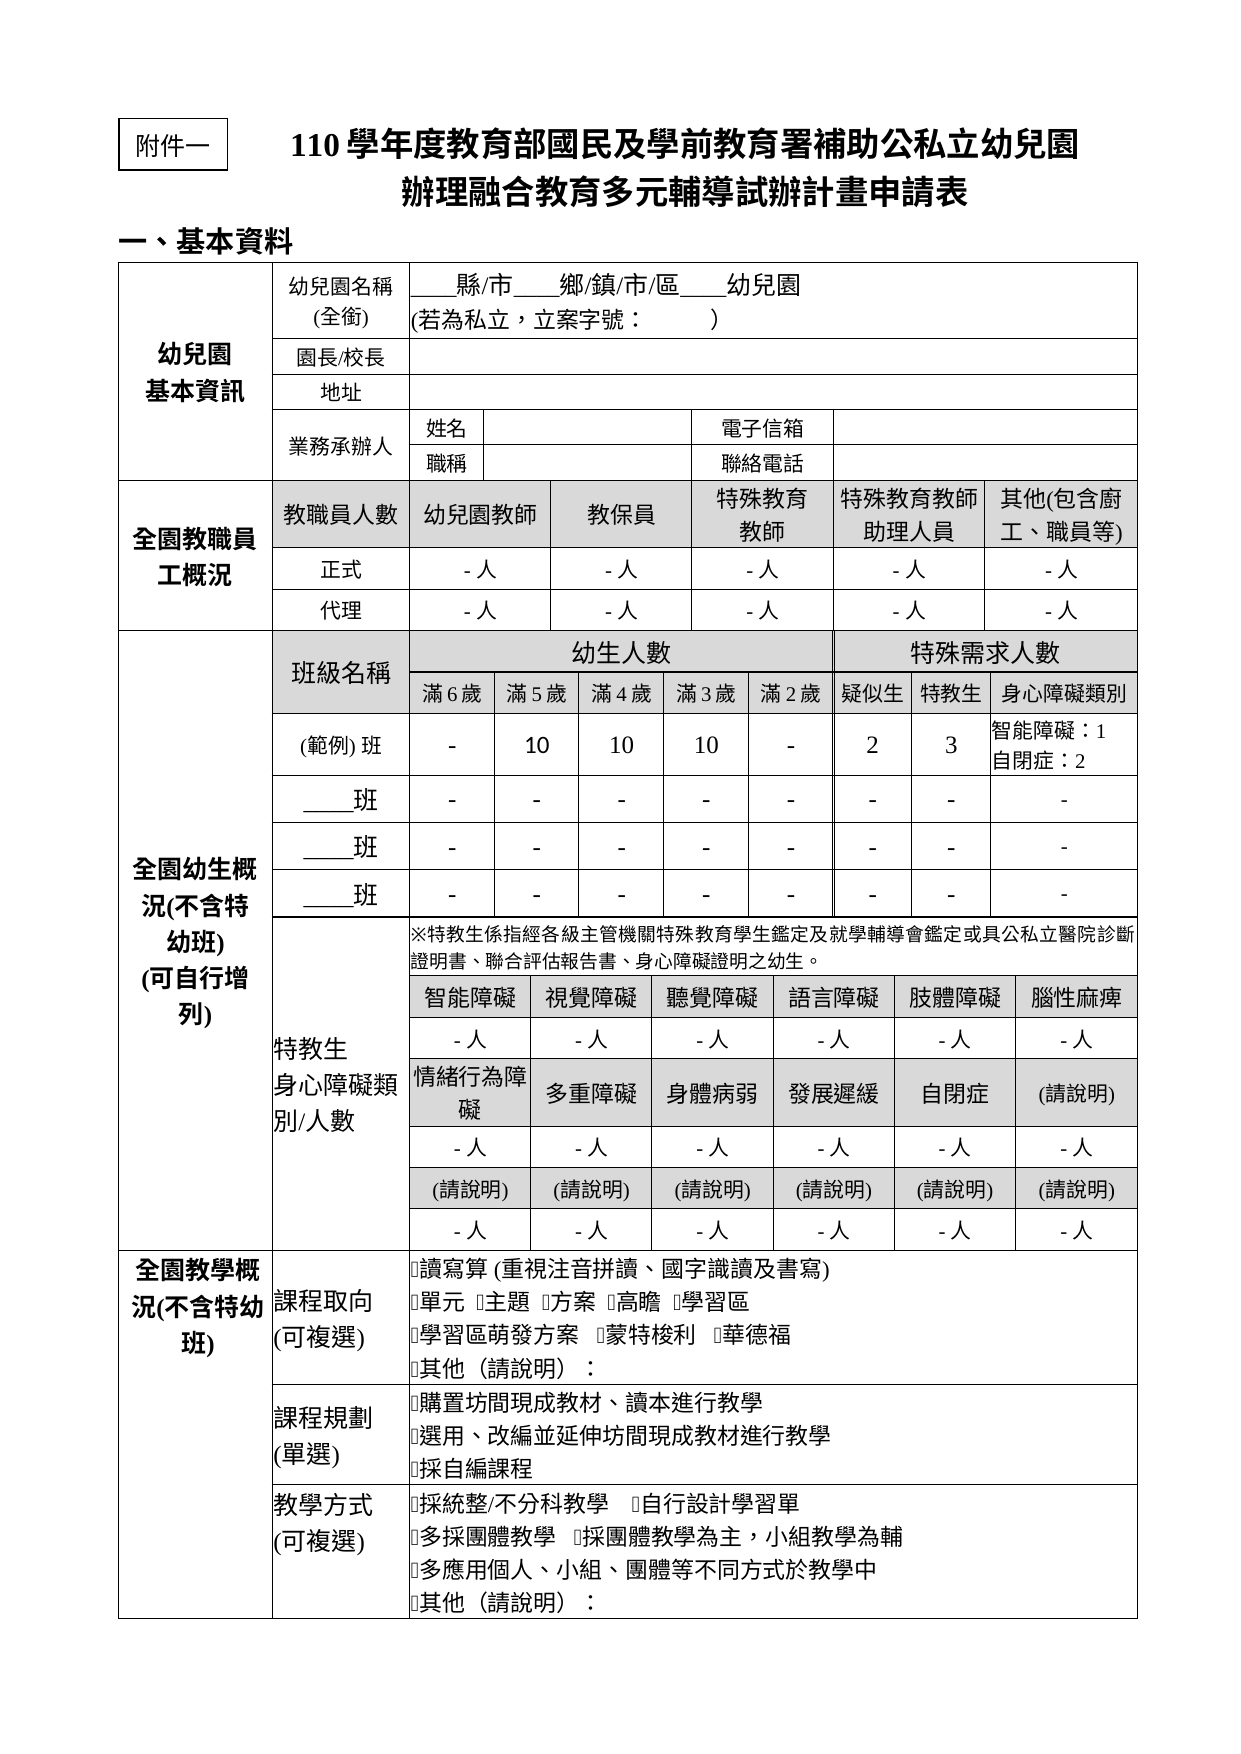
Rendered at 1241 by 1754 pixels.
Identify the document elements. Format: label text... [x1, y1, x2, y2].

table_cell 正式 [273, 548, 409, 588]
table_cell - 人 [410, 548, 550, 588]
table_cell - [749, 823, 832, 869]
text 110學年度教育部國民及學前教育署補助公私立幼兒園 [228, 118, 1122, 166]
table_cell - 人 [410, 1018, 530, 1058]
table_cell 教職員人數 [273, 481, 409, 547]
text 一、基本資料 [118, 214, 1122, 262]
table_cell 職稱 [410, 445, 483, 480]
table_cell - 人 [774, 1018, 894, 1058]
table_cell 滿2歲 [749, 673, 832, 713]
table_header ____縣/市____鄉/鎮/市/區____幼兒園 (若為私立，立案字號： ） [410, 263, 1137, 338]
table_cell 其他(包含廚工、職員等) [985, 481, 1137, 547]
table_cell ____班 [273, 776, 409, 822]
table_cell [410, 339, 1137, 373]
text 辦理融合教育多元輔導試辦計畫申請表 [118, 166, 1122, 214]
table_cell (請說明) [1016, 1059, 1137, 1126]
table_cell - 人 [895, 1209, 1015, 1250]
table_cell - 人 [410, 590, 550, 630]
table_cell 特殊需求人數 [835, 631, 1137, 671]
table_cell 自閉症 [895, 1059, 1015, 1126]
table_cell - 人 [531, 1209, 651, 1250]
table_cell 地址 [273, 375, 409, 409]
table_cell - 人 [652, 1209, 773, 1250]
table_cell 情緒行為障礙 [410, 1059, 530, 1126]
table_cell 姓名 [410, 410, 483, 444]
table_cell - 人 [652, 1127, 773, 1167]
table_cell - [410, 714, 494, 774]
table_cell [834, 410, 1137, 444]
table_cell (請說明) [895, 1168, 1015, 1208]
table_cell - [495, 823, 578, 869]
table_cell 聽覺障礙 [652, 976, 773, 1017]
table_cell - 人 [834, 548, 984, 588]
table_cell 2 [835, 714, 911, 774]
table_cell 特教生 [912, 673, 990, 713]
table_cell ____班 [273, 870, 409, 916]
table_cell 智能障礙：1 自閉症：2 [991, 714, 1137, 774]
table_cell 滿5歲 [495, 673, 578, 713]
table_cell - [912, 776, 990, 822]
table_cell - 人 [410, 1209, 530, 1250]
table_cell - 人 [692, 548, 833, 588]
table_cell (請說明) [774, 1168, 894, 1208]
table_cell 身心障礙類別 [991, 673, 1137, 713]
table_cell [834, 445, 1137, 480]
table_cell - [912, 823, 990, 869]
table_cell - 人 [1016, 1018, 1137, 1058]
table_cell - [749, 870, 832, 916]
table_cell - 人 [551, 548, 691, 588]
table_cell 智能障礙 [410, 976, 530, 1017]
table_cell [410, 375, 1137, 409]
table_cell - 人 [985, 548, 1137, 588]
table_cell 園長/校長 [273, 339, 409, 373]
table_cell - 人 [774, 1127, 894, 1167]
table_cell - [410, 823, 494, 869]
text 附件一 [135, 126, 212, 162]
table_cell - [912, 870, 990, 916]
table_cell - [495, 870, 578, 916]
table_cell 班級名稱 [273, 631, 409, 713]
table_cell - [410, 870, 494, 916]
table_cell ※特教生係指經各級主管機關特殊教育學生鑑定及就學輔導會鑑定或具公私立醫院診斷證明書、聯合評估報告書、身心障礙證明之幼生。 [410, 918, 1137, 975]
table_cell 代理 [273, 590, 409, 630]
table_cell 全園教學概況(不含特幼班) [119, 1251, 272, 1618]
table_cell 腦性麻痺 [1016, 976, 1137, 1017]
table_cell 視覺障礙 [531, 976, 651, 1017]
table_cell 採統整/不分科教學 自行設計學習單 多採團體教學 採團體教學為主，小組教學為輔 多應用個人、小組、團體等不同方式於教學中 其他（請說明）： [410, 1485, 1137, 1618]
table_cell 教保員 [551, 481, 691, 547]
table_cell 疑似生 [835, 673, 911, 713]
table_cell 滿4歲 [579, 673, 663, 713]
table_cell - [835, 870, 911, 916]
table_cell 特教生 身心障礙類別/人數 [273, 918, 409, 1250]
table_cell 滿6歲 [410, 673, 494, 713]
table_cell 全園教職員工概況 [119, 481, 272, 630]
table_cell [484, 445, 691, 480]
table_cell 幼生人數 [410, 631, 832, 671]
table_cell 肢體障礙 [895, 976, 1015, 1017]
table_cell 電子信箱 [692, 410, 833, 444]
table_cell - 人 [652, 1018, 773, 1058]
table_cell 10 [495, 714, 578, 774]
table_cell (請說明) [1016, 1168, 1137, 1208]
table_cell 滿3歲 [664, 673, 748, 713]
table_cell - 人 [1016, 1209, 1137, 1250]
table_cell - 人 [834, 590, 984, 630]
table_cell - 人 [1016, 1127, 1137, 1167]
table_cell - 人 [551, 590, 691, 630]
table_cell ____班 [273, 823, 409, 869]
table_cell - [991, 823, 1137, 869]
table_cell - [579, 776, 663, 822]
table_cell (請說明) [410, 1168, 530, 1208]
table_cell (請說明) [652, 1168, 773, 1208]
table_cell - [991, 870, 1137, 916]
table_cell - [664, 823, 748, 869]
table_cell - [579, 870, 663, 916]
table_cell (範例) 班 [273, 714, 409, 774]
table_cell - [991, 776, 1137, 822]
table_cell 幼兒園教師 [410, 481, 550, 547]
table_cell - 人 [895, 1127, 1015, 1167]
table_cell (請說明) [531, 1168, 651, 1208]
table_cell [484, 410, 691, 444]
table_cell - 人 [895, 1018, 1015, 1058]
table_cell 讀寫算 (重視注音拼讀、國字識讀及書寫) 單元 主題 方案 高瞻 學習區 學習區萌發方案 蒙特梭利 華德福 其他（請說明）： [410, 1251, 1137, 1384]
table_cell 購置坊間現成教材、讀本進行教學 選用、改編並延伸坊間現成教材進行教學 採自編課程 [410, 1385, 1137, 1484]
table_cell - [749, 776, 832, 822]
table_cell 10 [579, 714, 663, 774]
table_header 幼兒園 基本資訊 [119, 263, 272, 480]
table_cell 多重障礙 [531, 1059, 651, 1126]
table_cell 全園幼生概況(不含特幼班) (可自行增列) [119, 631, 272, 1250]
text [120, 119, 227, 169]
table_cell - 人 [985, 590, 1137, 630]
table_cell 特殊教育 教師 [692, 481, 833, 547]
table_cell 身體病弱 [652, 1059, 773, 1126]
table_cell 3 [912, 714, 990, 774]
table_cell - 人 [531, 1127, 651, 1167]
table_cell - 人 [531, 1018, 651, 1058]
table_cell - [495, 776, 578, 822]
table_cell 10 [664, 714, 748, 774]
table_cell 教學方式 (可複選) [273, 1485, 409, 1618]
table_cell - [835, 776, 911, 822]
table_cell 課程規劃 (單選) [273, 1385, 409, 1484]
table_cell 語言障礙 [774, 976, 894, 1017]
table_cell 業務承辦人 [273, 410, 409, 480]
table_cell - 人 [774, 1209, 894, 1250]
table_cell - [664, 776, 748, 822]
table_cell - [749, 714, 832, 774]
table_cell - [579, 823, 663, 869]
table_cell - [835, 823, 911, 869]
table_cell - 人 [692, 590, 833, 630]
table_cell 聯絡電話 [692, 445, 833, 480]
table_cell 特殊教育教師助理人員 [834, 481, 984, 547]
table_cell - [410, 776, 494, 822]
table_cell - 人 [410, 1127, 530, 1167]
table_cell - [664, 870, 748, 916]
table_header 幼兒園名稱 (全銜) [273, 263, 409, 338]
table_cell 發展遲緩 [774, 1059, 894, 1126]
table_cell 課程取向 (可複選) [273, 1251, 409, 1384]
